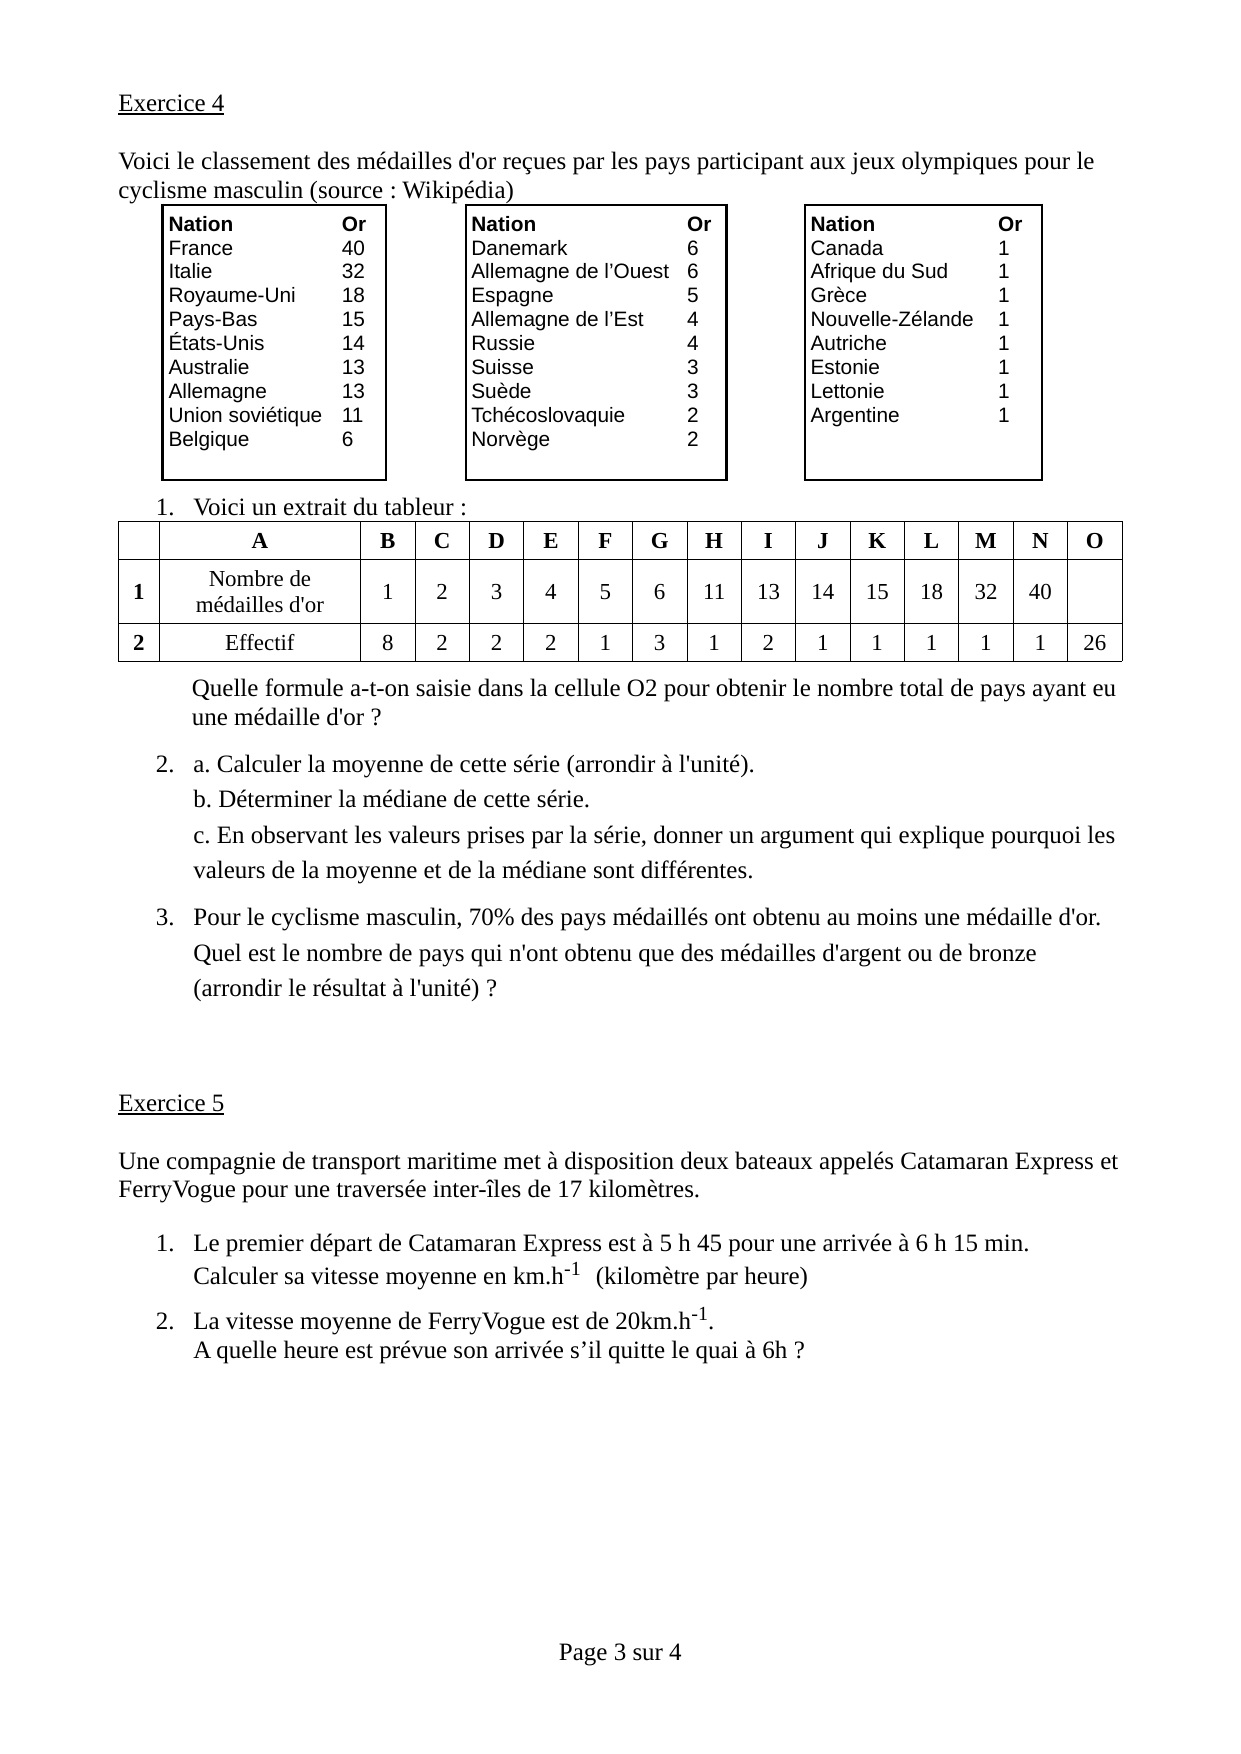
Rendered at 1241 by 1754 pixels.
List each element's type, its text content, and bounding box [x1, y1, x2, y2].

list Voici un extrait du tableur : [156, 492, 1122, 521]
list Le premier départ de Catamaran Express est à 5 h 45 pour une arrivée à 6 h 15 min. Calculer sa vitesse moyenne en km.h-1 (kilomètre par heure) [156, 1228, 1122, 1290]
table_header [119, 522, 159, 559]
table_cell 1 [796, 624, 850, 661]
table_cell 6 [633, 560, 687, 623]
table_header M [959, 522, 1013, 559]
text Voici le classement des médailles d'or reçues par les pays participant aux jeux olympiques pour le cyclisme masculin (source : Wikipédia) [118, 146, 1122, 203]
table_cell 1 [119, 560, 159, 623]
table_header K [851, 522, 904, 559]
table_header Nation Canada Afrique du Sud Grèce Nouvelle-Zélande Autriche Estonie Lettonie Argentine [806, 206, 992, 478]
text Une compagnie de transport maritime met à disposition deux bateaux appelés Catamaran Express et FerryVogue pour une traversée inter-îles de 17 kilomètres. [118, 1146, 1122, 1203]
list Pour le cyclisme masculin, 70% des pays médaillés ont obtenu au moins une médaille d'or. Quel est le nombre de pays qui n'ont obtenu que des médailles d'argent ou de bronze (arrondir le résultat à l'unité) ? [156, 896, 1122, 1002]
table_cell 8 [361, 624, 415, 661]
table_header F [579, 522, 632, 559]
table_cell 18 [905, 560, 958, 623]
table_header D [470, 522, 523, 559]
list a. Calculer la moyenne de cette série (arrondir à l'unité). b. Déterminer la médiane de cette série. c. En observant les valeurs prises par la série, donner un argument qui explique pourquoi les valeurs de la moyenne et de la médiane sont différentes. [156, 742, 1122, 884]
table_cell 13 [742, 560, 795, 623]
table_cell 1 [688, 624, 741, 661]
table_header G [633, 522, 687, 559]
table_cell 2 [470, 624, 523, 661]
table_cell 1 [959, 624, 1013, 661]
table_cell 5 [579, 560, 632, 623]
table_cell 3 [633, 624, 687, 661]
table_header Or 6 6 5 4 4 3 3 2 2 [681, 206, 725, 478]
table_header A [160, 522, 360, 559]
table_header [728, 204, 804, 478]
table_header C [416, 522, 469, 559]
table_header N [1014, 522, 1067, 559]
table_header Nation Danemark Allemagne de l’Ouest Espagne Allemagne de l’Est Russie Suisse Suède Tchécoslovaquie Norvège [467, 206, 681, 478]
text Exercice 4 [118, 88, 1122, 146]
table_cell 3 [470, 560, 523, 623]
table_cell 11 [688, 560, 741, 623]
table_cell 1 [579, 624, 632, 661]
table_header Nation France Italie Royaume-Uni Pays-Bas États-Unis Australie Allemagne Union soviétique Belgique [164, 206, 336, 478]
table_header [387, 204, 465, 478]
table_header E [524, 522, 578, 559]
table_cell 2 [119, 624, 159, 661]
table_cell 15 [851, 560, 904, 623]
table_header H [688, 522, 741, 559]
table_cell 4 [524, 560, 578, 623]
table_header B [361, 522, 415, 559]
text Quelle formule a-t-on saisie dans la cellule O2 pour obtenir le nombre total de pays ayant eu une médaille d'or ? [192, 673, 1122, 731]
table_cell [1068, 560, 1122, 623]
table_cell 40 [1014, 560, 1067, 623]
table_cell 2 [742, 624, 795, 661]
table_cell 1 [1014, 624, 1067, 661]
table_cell Nombre de médailles d'or [160, 560, 360, 623]
table_cell 1 [851, 624, 904, 661]
table_cell 32 [959, 560, 1013, 623]
text Exercice 5 [118, 1088, 1122, 1146]
table_header J [796, 522, 850, 559]
table_cell 2 [416, 560, 469, 623]
table_header O [1068, 522, 1122, 559]
table_cell Effectif [160, 624, 360, 661]
table_header L [905, 522, 958, 559]
table_cell 14 [796, 560, 850, 623]
table_cell 2 [416, 624, 469, 661]
table_cell 1 [905, 624, 958, 661]
table_header I [742, 522, 795, 559]
table_cell 1 [361, 560, 415, 623]
table_header Or 1 1 1 1 1 1 1 1 [992, 206, 1041, 478]
table_header Or 40 32 18 15 14 13 13 11 6 [336, 206, 385, 478]
table_cell 26 [1068, 624, 1122, 661]
list La vitesse moyenne de FerryVogue est de 20km.h-1. A quelle heure est prévue son arrivée s’il quitte le quai à 6h ? [156, 1302, 1122, 1364]
table_cell 2 [524, 624, 578, 661]
